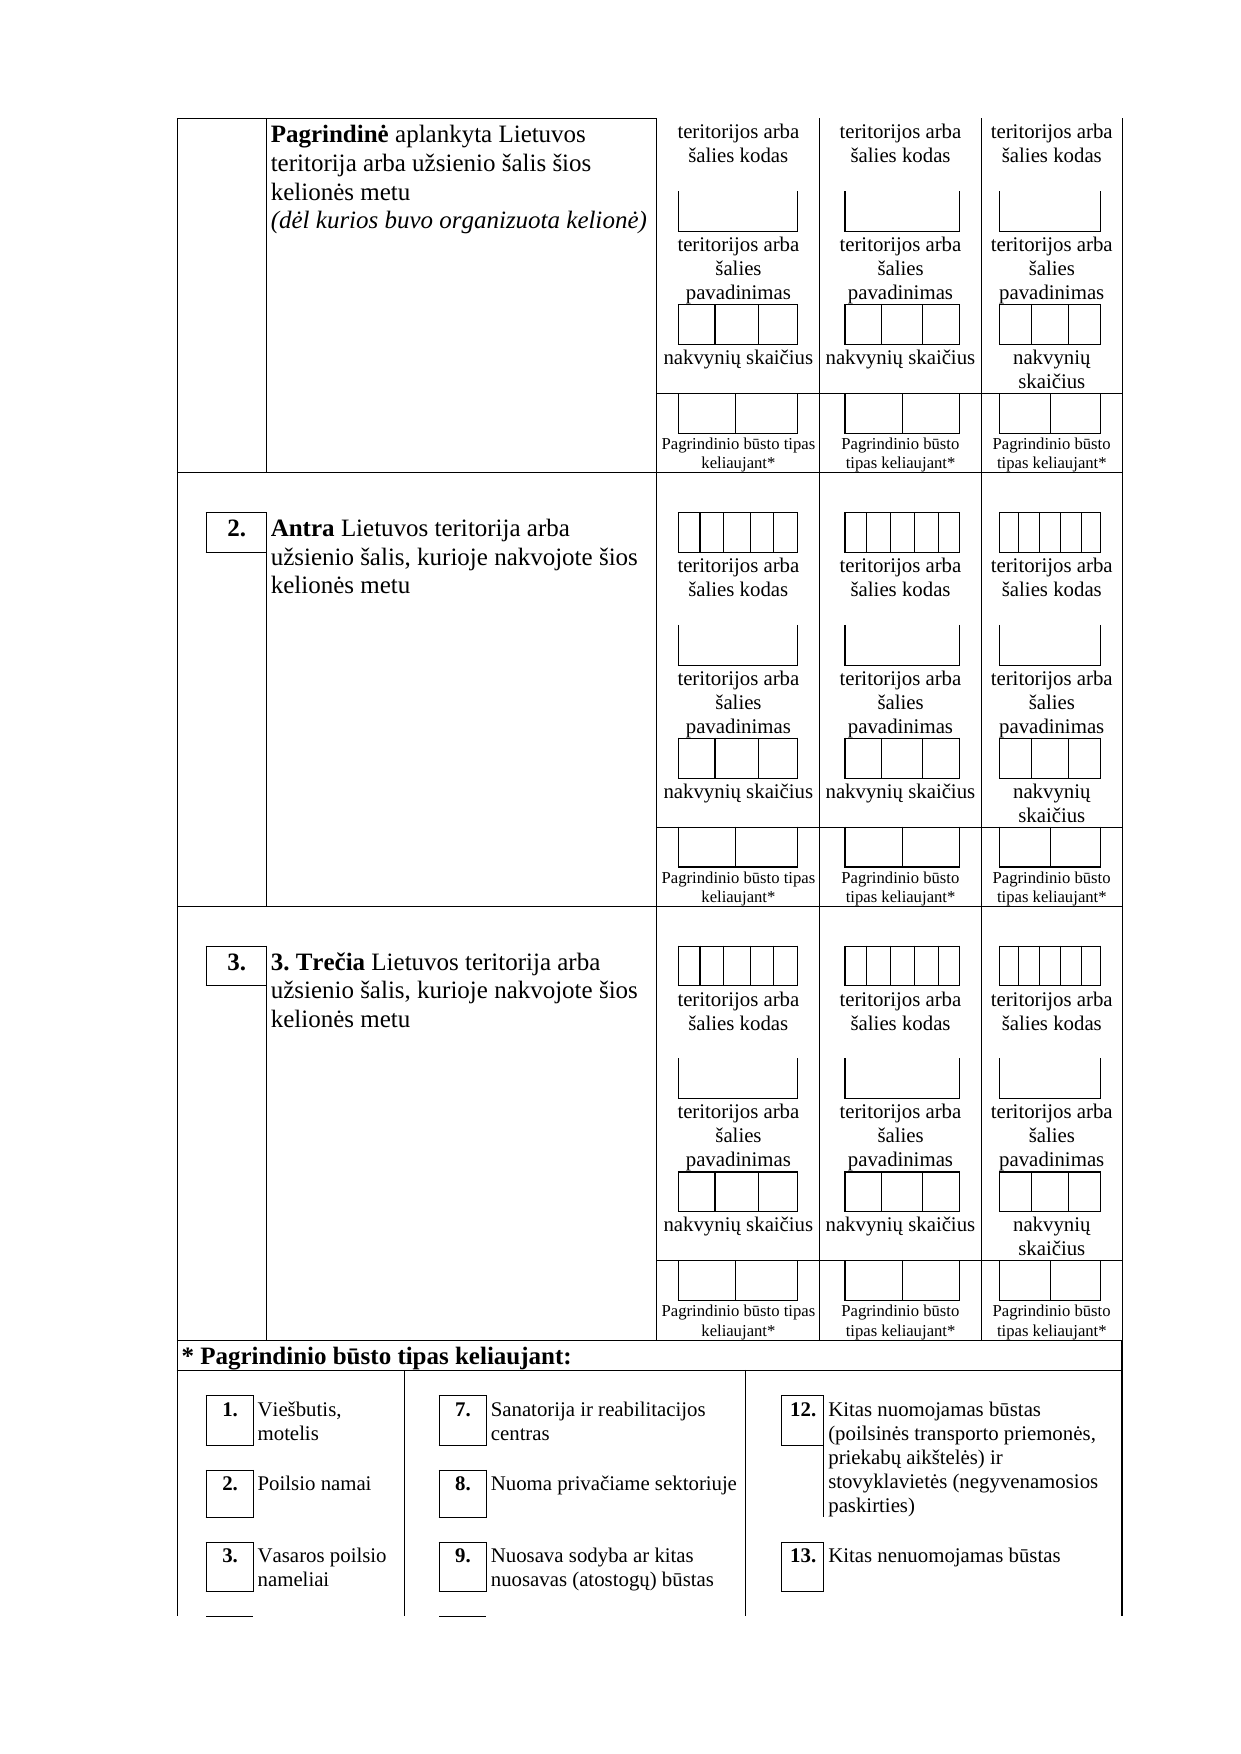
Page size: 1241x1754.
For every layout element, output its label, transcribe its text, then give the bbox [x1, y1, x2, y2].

table_cell [178, 119, 206, 472]
table_cell [1000, 947, 1018, 985]
table_cell [846, 1058, 959, 1098]
table_cell [960, 738, 981, 777]
table_cell teritorijos arba šalies kodas [982, 118, 1122, 191]
table_cell [178, 946, 206, 985]
table_cell [882, 739, 922, 777]
table_cell [1101, 946, 1122, 985]
table_cell teritorijos arba šalies pavadinimas [820, 231, 981, 304]
table_cell teritorijos arba šalies kodas [982, 985, 1122, 1058]
table_cell nakvynių skaičius [657, 1211, 819, 1260]
table_cell [774, 947, 797, 985]
table_cell [1069, 305, 1100, 344]
table_cell [1000, 513, 1018, 552]
table_cell [1032, 305, 1068, 344]
table_cell [486, 1591, 745, 1616]
table_cell [736, 1261, 797, 1300]
table_cell [1051, 394, 1100, 433]
table_cell [439, 1592, 486, 1616]
table_cell [178, 1591, 206, 1616]
table_cell [824, 1517, 1121, 1542]
table_cell [982, 1171, 999, 1211]
table_cell [782, 1446, 823, 1470]
table_cell [1000, 1261, 1050, 1300]
table_cell [178, 1395, 206, 1444]
table_cell [657, 512, 678, 552]
table_cell [405, 1591, 439, 1616]
table_cell [206, 553, 266, 906]
table_cell Pagrindinio būsto tipas keliaujant* [820, 1300, 981, 1339]
table_cell [405, 1371, 439, 1395]
table_cell [915, 513, 938, 552]
table_cell [982, 1261, 999, 1300]
table_cell Pagrindinio būsto tipas keliaujant* [657, 866, 819, 906]
table_cell [716, 739, 758, 777]
table_cell [486, 1445, 745, 1470]
table_cell [206, 473, 266, 512]
table_cell 9. [440, 1543, 486, 1591]
table_cell 2. [207, 513, 266, 552]
table_cell [405, 1517, 439, 1542]
table_cell [820, 512, 844, 552]
table_cell [657, 473, 819, 512]
table_cell Sanatorija ir reabilitacijos centras [487, 1395, 745, 1444]
table_cell [1040, 947, 1060, 985]
table_cell 7. [440, 1396, 486, 1444]
table_cell [736, 394, 797, 433]
table_cell [206, 119, 266, 472]
table_cell 3. [207, 947, 266, 985]
table_cell [1101, 512, 1122, 552]
table_cell [178, 1470, 206, 1517]
table_cell [657, 738, 678, 777]
table_cell [903, 828, 959, 866]
table_cell [960, 1058, 981, 1098]
table_cell [178, 473, 206, 512]
table_cell [846, 394, 902, 433]
table_cell Pagrindinio būsto tipas keliaujant* [982, 866, 1122, 906]
table_cell [960, 512, 981, 552]
table_cell [782, 1371, 824, 1395]
table_cell [820, 1058, 844, 1098]
table_cell [701, 513, 723, 552]
table_cell [798, 1058, 819, 1098]
table_cell [746, 1445, 782, 1470]
table_cell [405, 1445, 439, 1470]
table_cell * Pagrindinio būsto tipas keliaujant: [178, 1341, 1121, 1370]
table_cell [846, 828, 902, 866]
table_cell Nuosava sodyba ar kitas nuosavas (atostogų) būstas [487, 1542, 745, 1591]
table_cell 2. [207, 1471, 253, 1517]
table_cell [716, 305, 758, 344]
table_cell teritorijos arba šalies kodas [657, 118, 819, 191]
table_cell [1101, 738, 1122, 777]
table_cell [657, 1261, 678, 1300]
table_cell [405, 1542, 439, 1591]
table_cell teritorijos arba šalies pavadinimas [982, 231, 1122, 304]
table_cell [1101, 394, 1122, 433]
table_cell [679, 191, 797, 231]
table_cell [266, 907, 656, 946]
table_cell [798, 1261, 819, 1300]
table_cell 3. Trečia Lietuvos teritorija arba užsienio šalis, kurioje nakvojote šios kelionės metu [267, 946, 656, 1339]
table_cell [206, 986, 266, 1339]
table_cell Pagrindinio būsto tipas keliaujant* [982, 433, 1122, 472]
table_cell [724, 513, 750, 552]
table_cell teritorijos arba šalies pavadinimas [820, 1098, 981, 1171]
table_cell [1000, 305, 1031, 344]
table_cell [982, 1058, 999, 1098]
table_cell [982, 907, 1122, 946]
table_cell [716, 1173, 758, 1211]
table_cell [1000, 1173, 1031, 1211]
table_cell teritorijos arba šalies pavadinimas [820, 665, 981, 738]
table_cell teritorijos arba šalies pavadinimas [982, 665, 1122, 738]
table_cell [846, 739, 881, 777]
table_cell [982, 304, 999, 344]
table_cell [923, 739, 959, 777]
table_cell [178, 1445, 206, 1470]
table_cell [679, 828, 735, 866]
table_cell [1032, 1173, 1068, 1211]
table_cell [1000, 191, 1100, 231]
table_cell [820, 1261, 844, 1300]
table_cell [657, 394, 678, 433]
table_cell [960, 1171, 981, 1211]
table_cell [960, 828, 981, 866]
table_cell [679, 625, 797, 664]
table_cell [679, 1058, 797, 1098]
table_cell 1. [207, 1396, 253, 1444]
table_cell [266, 473, 656, 512]
table_cell [657, 946, 678, 985]
table_cell [178, 1517, 206, 1542]
table_cell [798, 625, 819, 664]
table_cell nakvynių skaičius [657, 344, 819, 393]
table_cell [782, 1592, 824, 1616]
table_cell [1000, 1058, 1100, 1098]
table_cell [882, 305, 922, 344]
table_cell [746, 1371, 782, 1395]
table_cell [1032, 739, 1068, 777]
table_cell [1000, 828, 1050, 866]
table_cell [798, 1171, 819, 1211]
table_cell [982, 473, 1122, 512]
table_cell [915, 947, 938, 985]
table_cell [820, 907, 981, 946]
table_cell [1019, 513, 1039, 552]
table_cell Kitas nenuomojamas būstas [824, 1542, 1121, 1591]
table_cell [846, 305, 881, 344]
table_cell [1061, 513, 1081, 552]
table_cell [982, 625, 999, 664]
table_cell [982, 828, 999, 866]
table_cell [679, 1173, 714, 1211]
table_cell Nuoma privačiame sektoriuje [487, 1470, 745, 1517]
table_cell [1101, 625, 1122, 664]
table_cell [206, 1518, 253, 1542]
table_cell [1000, 625, 1100, 664]
table_cell [1069, 1173, 1100, 1211]
table_cell teritorijos arba šalies kodas [820, 552, 981, 625]
table_cell [746, 1470, 782, 1517]
table_cell [746, 1395, 781, 1444]
table_cell 13. [782, 1543, 823, 1591]
table_cell 12. [782, 1396, 823, 1444]
table_cell Pagrindinio būsto tipas keliaujant* [820, 866, 981, 906]
table_cell [982, 946, 999, 985]
table_cell [923, 1173, 959, 1211]
table_cell [820, 946, 844, 985]
table_cell [820, 304, 844, 344]
table_cell Pagrindinio būsto tipas keliaujant* [657, 433, 819, 472]
table_cell [982, 512, 999, 552]
table_cell [960, 946, 981, 985]
table_cell [253, 1445, 404, 1470]
table_cell [903, 1261, 959, 1300]
table_cell [960, 304, 981, 344]
table_cell [679, 947, 699, 985]
table_cell [1051, 828, 1100, 866]
table_cell [923, 305, 959, 344]
table_cell [1101, 1171, 1122, 1211]
table_cell [253, 1371, 404, 1395]
table_cell [774, 513, 797, 552]
table_cell [1069, 739, 1100, 777]
table_cell [206, 907, 266, 946]
table_cell [820, 473, 981, 512]
table_cell [846, 947, 866, 985]
table_cell [798, 946, 819, 985]
table_cell [1061, 947, 1081, 985]
table_cell [759, 305, 797, 344]
table_cell teritorijos arba šalies kodas [820, 985, 981, 1058]
table_cell Pagrindinė aplankyta Lietuvos teritorija arba užsienio šalis šios kelionės metu (dėl kurios buvo organizuota kelionė) [267, 119, 656, 472]
table_cell [253, 1517, 404, 1542]
table_cell Kitas nuomojamas būstas (poilsinės transporto priemonės, priekabų aikštelės) ir stovyklavietės (negyvenamosios paskirties) [824, 1395, 1121, 1517]
table_cell [679, 739, 714, 777]
table_cell [746, 1517, 782, 1542]
table_cell [798, 738, 819, 777]
table_cell [657, 625, 678, 664]
table_cell 8. [440, 1471, 486, 1517]
table_cell nakvynių skaičius [982, 778, 1122, 827]
table_cell [486, 1371, 745, 1395]
table_cell [960, 191, 981, 231]
table_cell [891, 947, 914, 985]
table_cell nakvynių skaičius [657, 778, 819, 827]
table_cell nakvynių skaičius [820, 344, 981, 393]
table_cell teritorijos arba šalies kodas [657, 552, 819, 625]
table_cell [820, 828, 844, 866]
table_cell teritorijos arba šalies pavadinimas [982, 1098, 1122, 1171]
table_cell [820, 394, 844, 433]
table_cell [253, 1591, 404, 1616]
table_cell [820, 1171, 844, 1211]
table_cell [846, 191, 959, 231]
table_cell [439, 1518, 486, 1542]
table_cell [846, 1261, 902, 1300]
table_cell nakvynių skaičius [820, 1211, 981, 1260]
table_cell [982, 738, 999, 777]
table_cell 3. [207, 1543, 253, 1591]
table_cell [820, 738, 844, 777]
table_cell Vasaros poilsio nameliai [254, 1542, 404, 1591]
table_cell [820, 625, 844, 664]
table_cell [178, 552, 206, 906]
table_cell [751, 947, 773, 985]
table_cell [782, 1517, 824, 1542]
table_cell [1101, 828, 1122, 866]
table_cell [1101, 1261, 1122, 1300]
table_cell [1000, 739, 1031, 777]
table_cell [960, 625, 981, 664]
table_cell [657, 1171, 678, 1211]
table_cell Viešbutis, motelis [254, 1395, 404, 1444]
table_cell [867, 947, 890, 985]
table_cell [206, 1592, 253, 1616]
table_cell [657, 828, 678, 866]
table_cell [1101, 1058, 1122, 1098]
table_cell [178, 907, 206, 946]
table_cell [746, 1591, 782, 1616]
table_cell [820, 191, 844, 231]
table_cell [903, 394, 959, 433]
table_cell [960, 1261, 981, 1300]
table_cell [798, 512, 819, 552]
table_cell [657, 1058, 678, 1098]
table_cell [1051, 1261, 1100, 1300]
table_cell Poilsio namai [254, 1470, 404, 1517]
table_cell [782, 1470, 823, 1517]
table_cell [178, 1371, 206, 1395]
table_cell [178, 1542, 206, 1591]
table_cell [405, 1395, 439, 1444]
table_cell [751, 513, 773, 552]
table_cell teritorijos arba šalies pavadinimas [657, 231, 819, 304]
table_cell [798, 191, 819, 231]
table_cell [846, 625, 959, 664]
table_cell [1101, 191, 1122, 231]
table_cell [679, 1261, 735, 1300]
table_cell [1019, 947, 1039, 985]
table_cell [206, 1446, 253, 1470]
table_cell teritorijos arba šalies pavadinimas [657, 665, 819, 738]
table_cell [798, 828, 819, 866]
table_cell [846, 513, 866, 552]
table_cell [982, 394, 999, 433]
table_cell [759, 1173, 797, 1211]
table_cell teritorijos arba šalies kodas [982, 552, 1122, 625]
table_cell [679, 394, 735, 433]
table_cell [1101, 304, 1122, 344]
table_cell [1000, 394, 1050, 433]
table_cell [746, 1542, 781, 1591]
table_cell teritorijos arba šalies kodas [657, 985, 819, 1058]
table_cell [701, 947, 723, 985]
table_cell [960, 394, 981, 433]
table_cell [1082, 947, 1100, 985]
table_cell [824, 1591, 1121, 1616]
table_cell [846, 1173, 881, 1211]
table_cell [657, 304, 678, 344]
table_cell [1040, 513, 1060, 552]
table_cell nakvynių skaičius [820, 778, 981, 827]
table_cell Pagrindinio būsto tipas keliaujant* [657, 1300, 819, 1339]
table_cell [798, 394, 819, 433]
table_cell [891, 513, 914, 552]
table_cell teritorijos arba šalies pavadinimas [657, 1098, 819, 1171]
table_cell Pagrindinio būsto tipas keliaujant* [982, 1300, 1122, 1339]
table_cell [824, 1371, 1121, 1395]
table_cell Pagrindinio būsto tipas keliaujant* [820, 433, 981, 472]
table_cell [882, 1173, 922, 1211]
table_cell [724, 947, 750, 985]
table_cell [867, 513, 890, 552]
table_cell [736, 828, 797, 866]
table_cell [657, 191, 678, 231]
table_cell Antra Lietuvos teritorija arba užsienio šalis, kurioje nakvojote šios kelionės metu [267, 512, 656, 906]
table_cell [405, 1470, 439, 1517]
table_cell [982, 191, 999, 231]
table_cell teritorijos arba šalies kodas [820, 118, 981, 191]
table_cell [657, 907, 819, 946]
table_cell [939, 947, 959, 985]
table_cell [939, 513, 959, 552]
table_cell [486, 1517, 745, 1542]
table_cell [178, 985, 206, 1339]
table_cell nakvynių skaičius [982, 1211, 1122, 1260]
table_cell [439, 1371, 486, 1395]
table_cell [206, 1371, 253, 1395]
table_cell [759, 739, 797, 777]
table_cell [178, 512, 206, 552]
table_cell [439, 1446, 486, 1470]
table_cell [1082, 513, 1100, 552]
table_cell [679, 305, 714, 344]
table_cell [798, 304, 819, 344]
table_cell [679, 513, 699, 552]
table_cell nakvynių skaičius [982, 344, 1122, 393]
